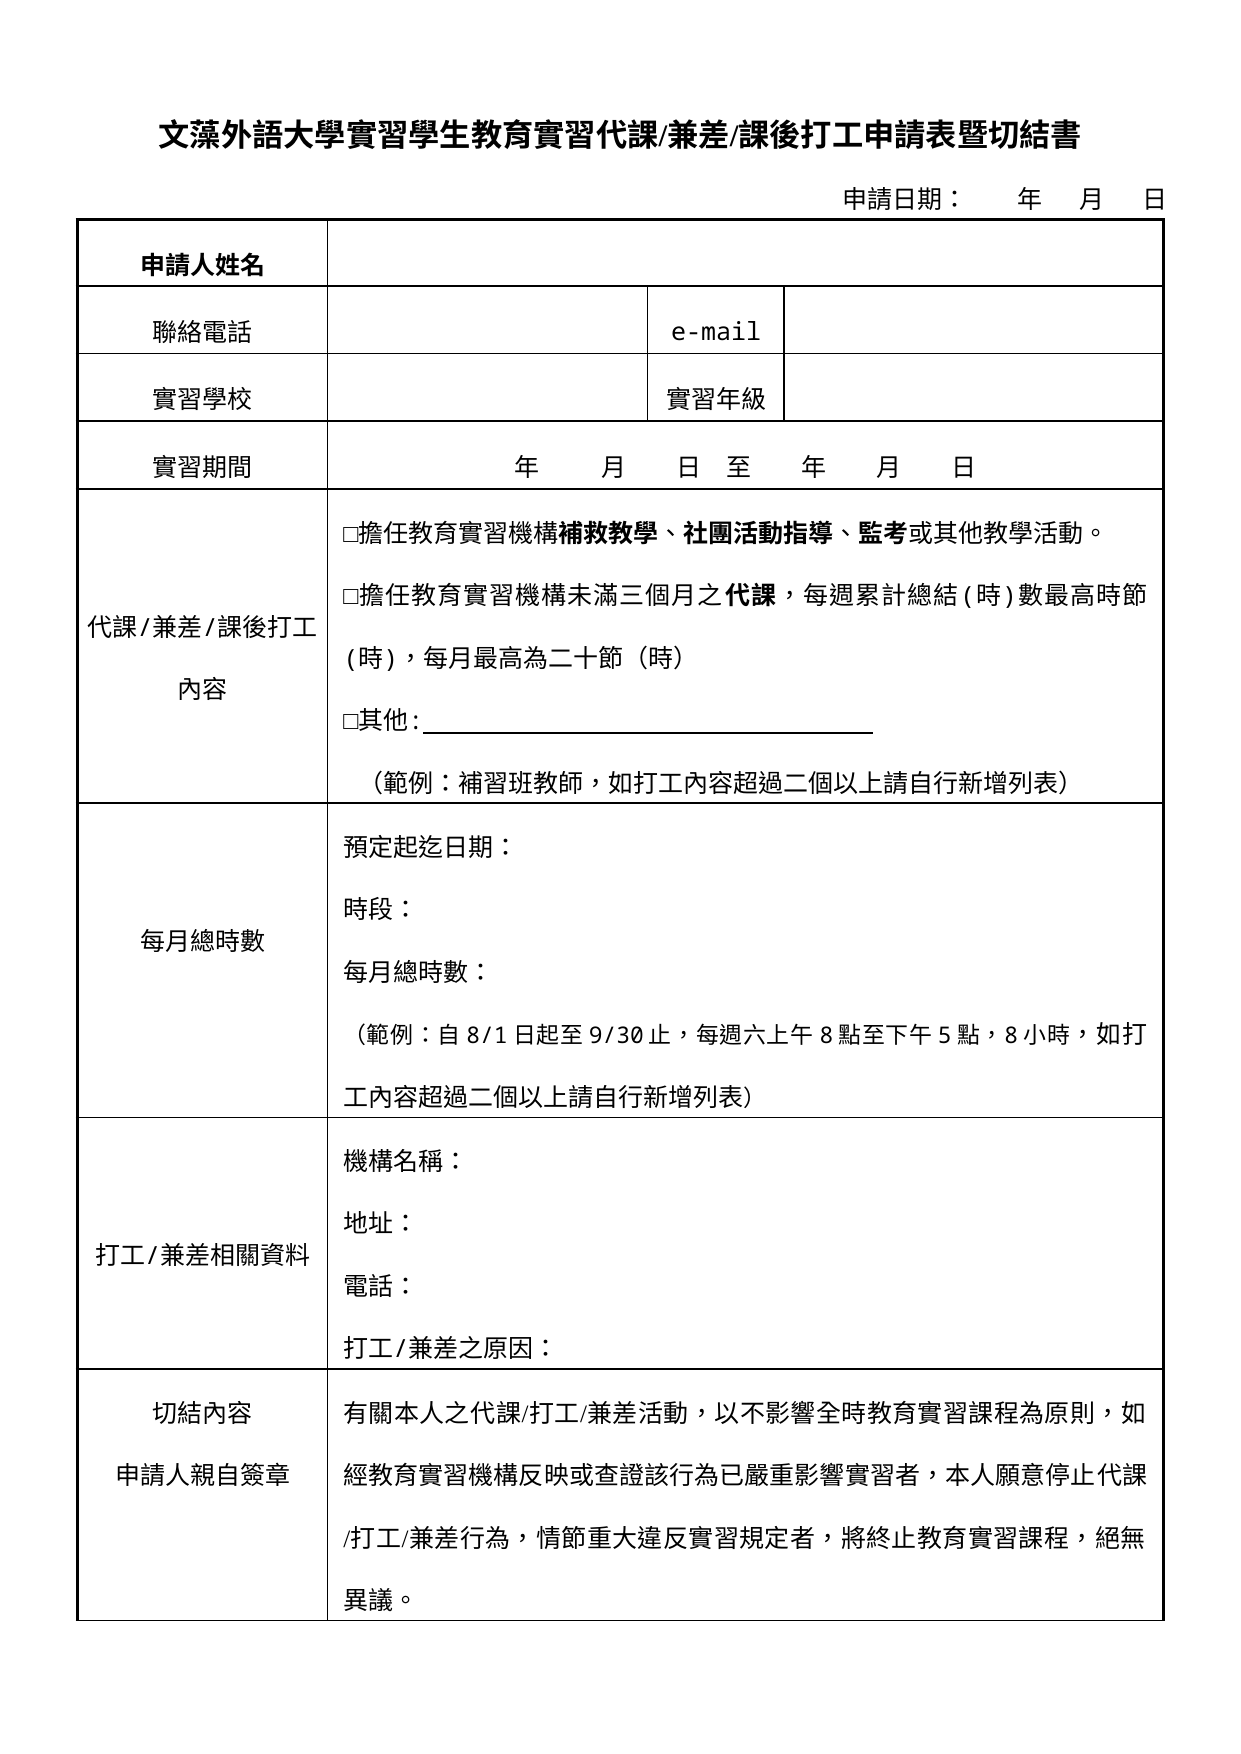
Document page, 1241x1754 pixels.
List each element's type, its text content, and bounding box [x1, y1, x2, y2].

table_cell 每月總時數 [79, 804, 327, 1116]
table_cell 實習期間 [79, 422, 327, 488]
table_cell [328, 287, 647, 353]
table_cell 預定起迄日期： 時段： 每月總時數： （範例：自8/1日起至9/30止，每週六上午8點至下午5點，8小時，如打工內容超過二個以上請自行新增列表） [328, 804, 1162, 1116]
table_cell e-mail [648, 287, 783, 353]
table_cell 實習學校 [79, 354, 327, 420]
table_header 申請人姓名 [79, 221, 327, 285]
table_cell □擔任教育實習機構補救教學、社團活動指導、監考或其他教學活動。 □擔任教育實習機構未滿三個月之代課，每週累計總結(時)數最高時節(時)，每月最高為二十節（時） □其他: （範例：補習班教師，如打工內容超過二個以上請自行新增列表） [328, 490, 1162, 802]
table_cell 切結內容 申請人親自簽章 [79, 1370, 327, 1619]
table_cell 有關本人之代課/打工/兼差活動，以不影響全時教育實習課程為原則，如經教育實習機構反映或查證該行為已嚴重影響實習者，本人願意停止代課/打工/兼差行為，情節重大違反實習規定者，將終止教育實習課程，絕無異議。 [328, 1370, 1162, 1619]
table_cell 年 月 日 至 年 月 日 [328, 422, 1162, 488]
table_cell [785, 354, 1162, 420]
text 申請日期： 年 月 日 [59, 156, 1167, 218]
table_cell 聯絡電話 [79, 287, 327, 353]
table_cell 實習年級 [648, 354, 783, 420]
table_cell 代課/兼差/課後打工內容 [79, 490, 327, 802]
table_cell 機構名稱： 地址： 電話： 打工/兼差之原因： [328, 1118, 1162, 1368]
table_cell [328, 354, 647, 420]
table_header [328, 221, 1162, 285]
table_cell 打工/兼差相關資料 [79, 1118, 327, 1368]
text 文藻外語大學實習學生教育實習代課/兼差/課後打工申請表暨切結書 [59, 111, 1181, 156]
table_cell [785, 287, 1162, 353]
